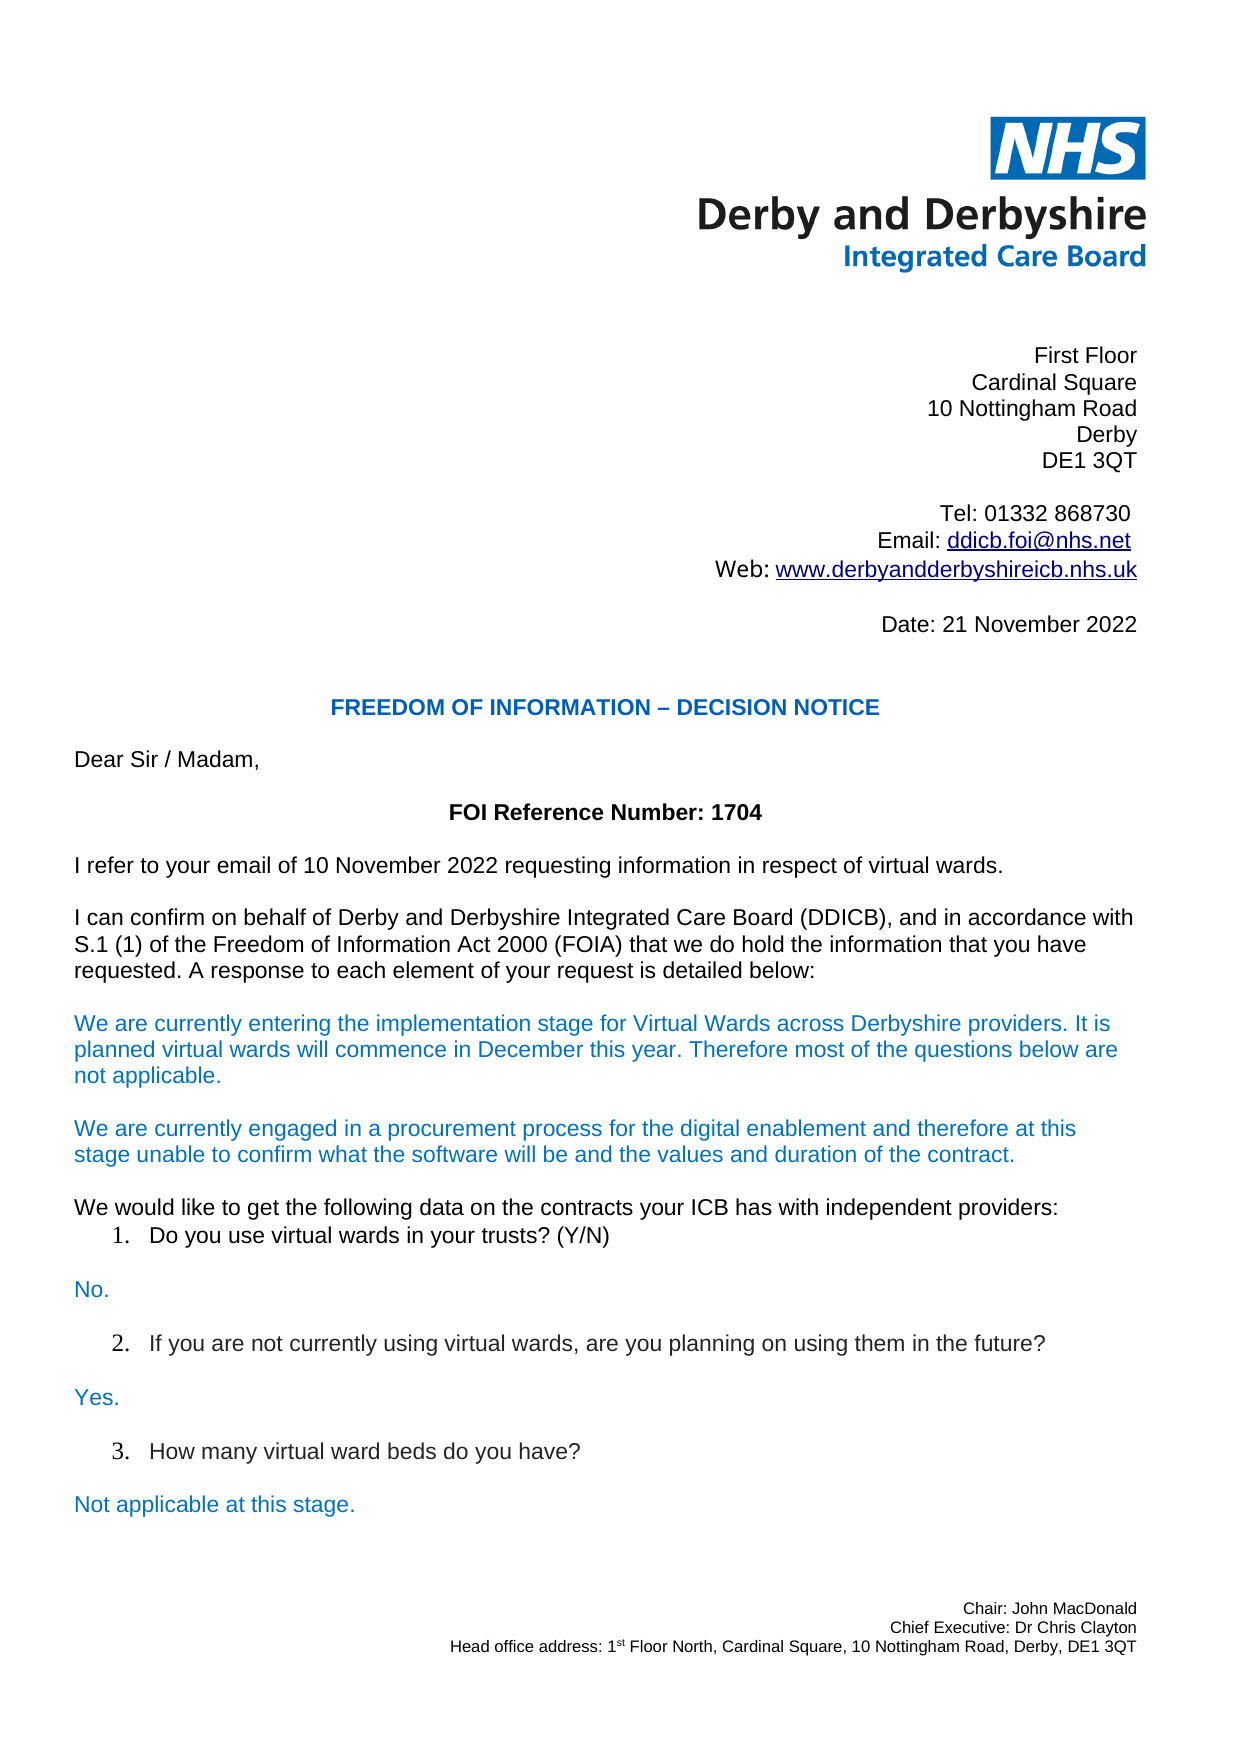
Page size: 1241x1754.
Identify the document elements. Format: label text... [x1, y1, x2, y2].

text We would like to get the following data on the contracts your ICB has with independent providers: [74, 1194, 1137, 1221]
list Do you use virtual wards in your trusts? (Y/N) [111, 1221, 1137, 1249]
list If you are not currently using virtual wards, are you planning on using them in the future? [111, 1328, 1137, 1357]
text I refer to your email of 10 November 2022 requesting information in respect of virtual wards. [74, 852, 1137, 878]
text First Floor [74, 342, 1137, 368]
text 10 Nottingham Road [74, 395, 1137, 421]
text We are currently engaged in a procurement process for the digital enablement and therefore at this stage unable to confirm what the software will be and the values and duration of the contract. [74, 1115, 1137, 1168]
text Date: 21 November 2022 [74, 611, 1137, 637]
text FOI Reference Number: 1704 [74, 799, 1137, 825]
text We are currently entering the implementation stage for Virtual Wards across Derbyshire providers. It is planned virtual wards will commence in December this year. Therefore most of the questions below are not applicable. [74, 1010, 1137, 1089]
text I can confirm on behalf of Derby and Derbyshire Integrated Care Board (DDICB), and in accordance with S.1 (1) of the Freedom of Information Act 2000 (FOIA) that we do hold the information that you have requested. A response to each element of your request is detailed below: [74, 904, 1137, 983]
text Tel: 01332 868730 [74, 500, 1137, 527]
text Email: ddicb.foi@nhs.net [74, 527, 1137, 553]
text Dear Sir / Madam, [74, 746, 1137, 772]
text Cardinal Square [74, 368, 1137, 395]
text Web: www.derbyandderbyshireicb.nhs.uk [74, 553, 1137, 584]
text FREEDOM OF INFORMATION – DECISION NOTICE [74, 693, 1137, 720]
text Yes. [74, 1383, 1137, 1410]
text No. [74, 1276, 1137, 1302]
list How many virtual ward beds do you have? [111, 1436, 1137, 1465]
text Not applicable at this stage. [74, 1491, 1137, 1518]
text DE1 3QT [74, 447, 1137, 474]
text Derby [74, 421, 1137, 447]
